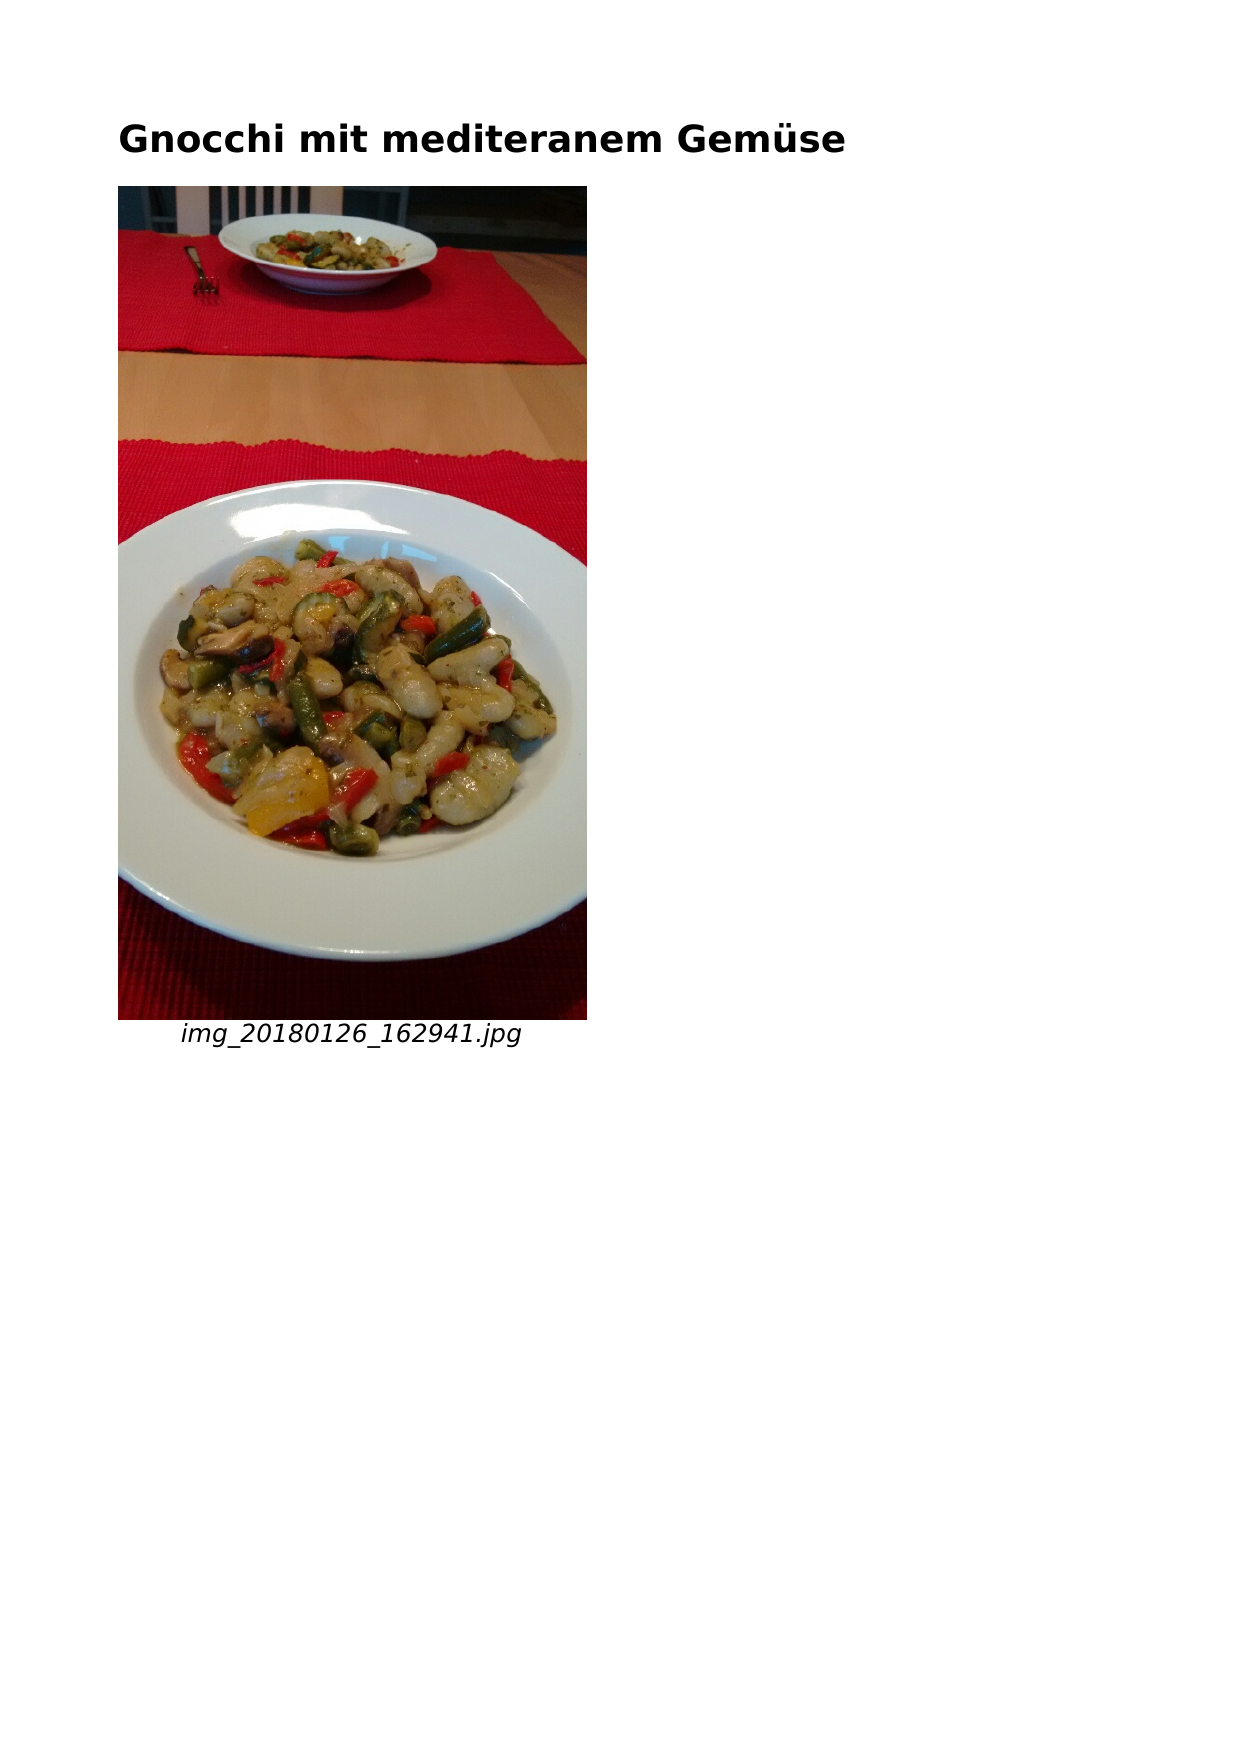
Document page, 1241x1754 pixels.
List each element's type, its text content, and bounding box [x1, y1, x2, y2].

text img_20180126_162941.jpg [118, 1020, 587, 1048]
picture [118, 186, 587, 1020]
subtitle Gnocchi mit mediteranem Gemüse [118, 118, 1122, 162]
